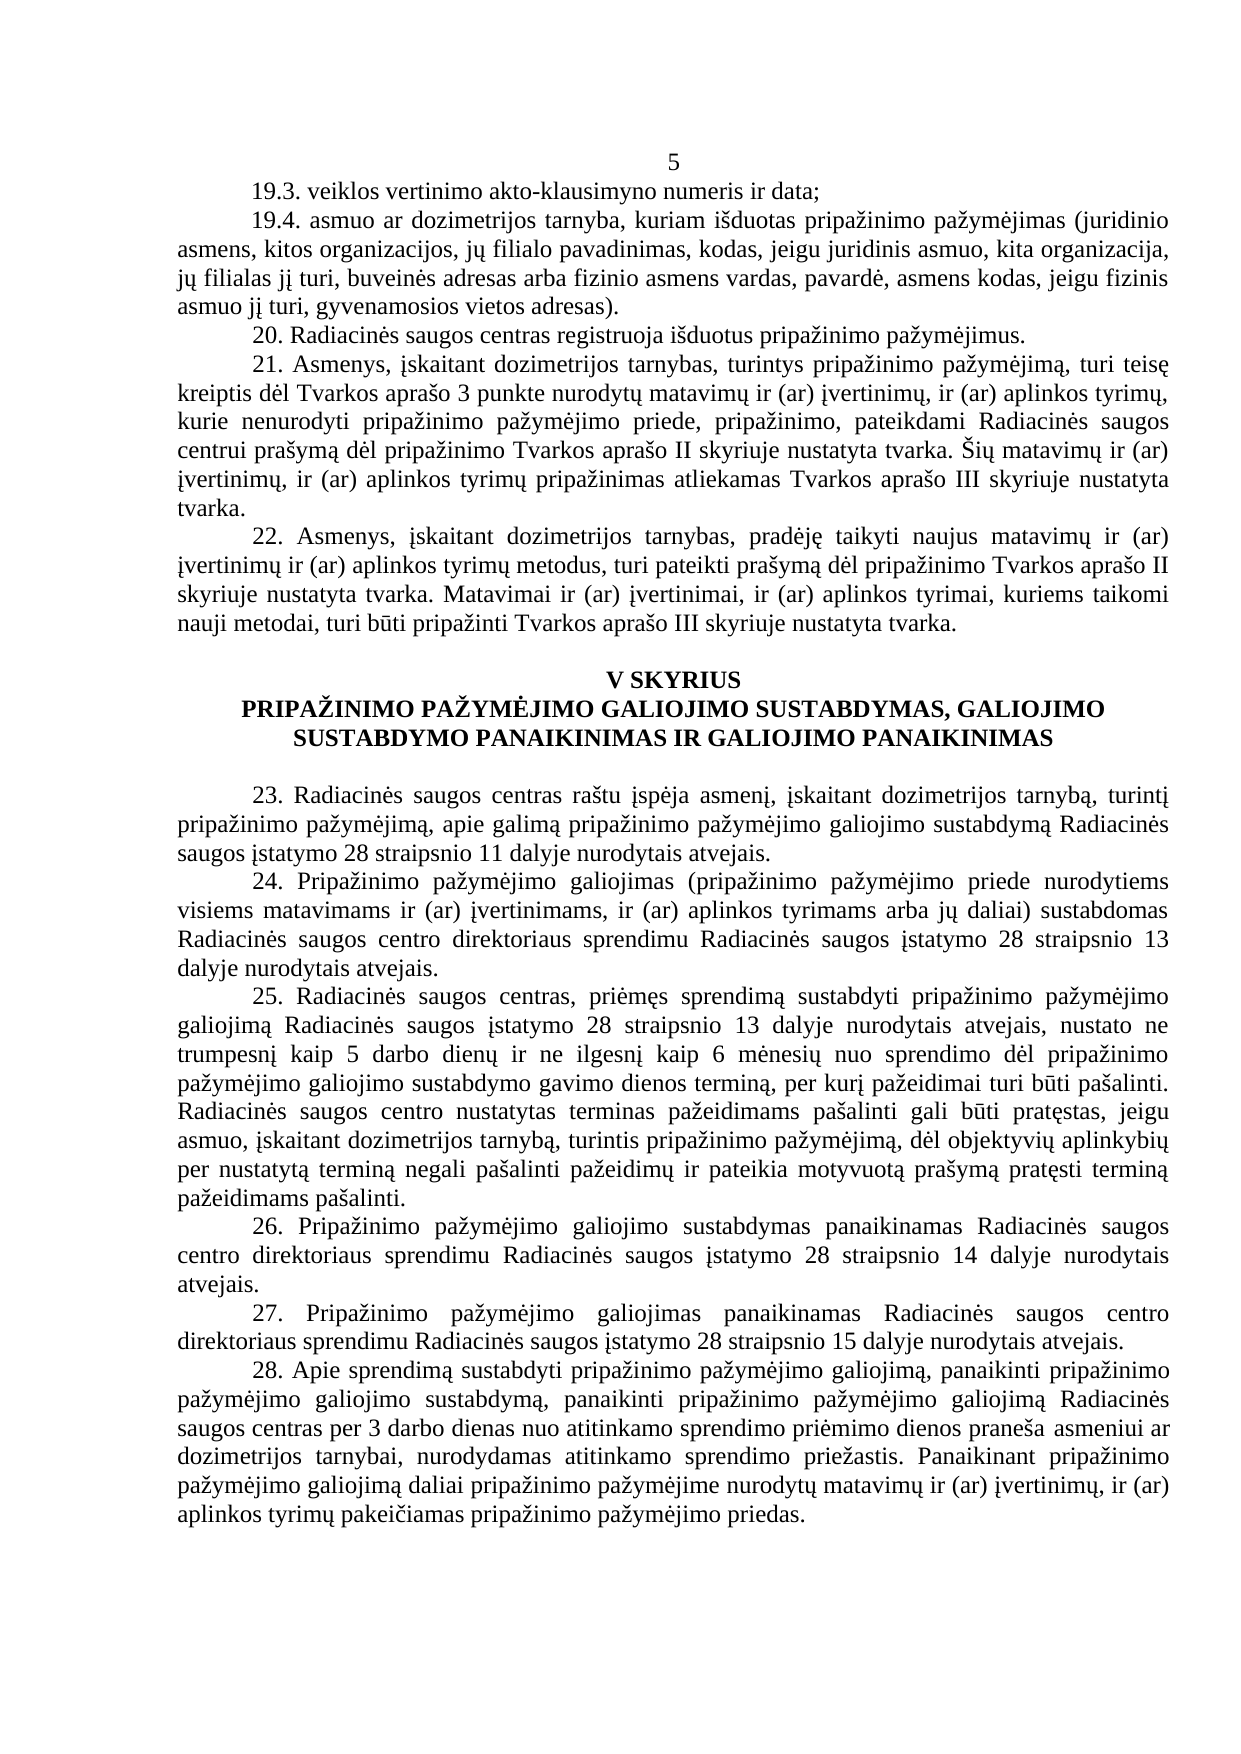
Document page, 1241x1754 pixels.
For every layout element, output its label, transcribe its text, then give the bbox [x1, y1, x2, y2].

text V SKYRIUS [177, 665, 1170, 694]
text 22. Asmenys, įskaitant dozimetrijos tarnybas, pradėję taikyti naujus matavimų ir (ar) įvertinimų ir (ar) aplinkos tyrimų metodus, turi pateikti prašymą dėl pripažinimo Tvarkos aprašo II skyriuje nustatyta tvarka. Matavimai ir (ar) įvertinimai, ir (ar) aplinkos tyrimai, kuriems taikomi nauji metodai, turi būti pripažinti Tvarkos aprašo III skyriuje nustatyta tvarka. [177, 521, 1170, 636]
text 19.4. asmuo ar dozimetrijos tarnyba, kuriam išduotas pripažinimo pažymėjimas (juridinio asmens, kitos organizacijos, jų filialo pavadinimas, kodas, jeigu juridinis asmuo, kita organizacija, jų filialas jį turi, buveinės adresas arba fizinio asmens vardas, pavardė, asmens kodas, jeigu fizinis asmuo jį turi, gyvenamosios vietos adresas). [177, 205, 1170, 320]
text 23. Radiacinės saugos centras raštu įspėja asmenį, įskaitant dozimetrijos tarnybą, turintį pripažinimo pažymėjimą, apie galimą pripažinimo pažymėjimo galiojimo sustabdymą Radiacinės saugos įstatymo 28 straipsnio 11 dalyje nurodytais atvejais. [177, 780, 1170, 866]
text 19.3. veiklos vertinimo akto-klausimyno numeris ir data; [177, 176, 1170, 205]
text 21. Asmenys, įskaitant dozimetrijos tarnybas, turintys pripažinimo pažymėjimą, turi teisę kreiptis dėl Tvarkos aprašo 3 punkte nurodytų matavimų ir (ar) įvertinimų, ir (ar) aplinkos tyrimų, kurie nenurodyti pripažinimo pažymėjimo priede, pripažinimo, pateikdami Radiacinės saugos centrui prašymą dėl pripažinimo Tvarkos aprašo II skyriuje nustatyta tvarka. Šių matavimų ir (ar) įvertinimų, ir (ar) aplinkos tyrimų pripažinimas atliekamas Tvarkos aprašo III skyriuje nustatyta tvarka. [177, 349, 1170, 521]
text 24. Pripažinimo pažymėjimo galiojimas (pripažinimo pažymėjimo priede nurodytiems visiems matavimams ir (ar) įvertinimams, ir (ar) aplinkos tyrimams arba jų daliai) sustabdomas Radiacinės saugos centro direktoriaus sprendimu Radiacinės saugos įstatymo 28 straipsnio 13 dalyje nurodytais atvejais. [177, 866, 1170, 981]
text 25. Radiacinės saugos centras, priėmęs sprendimą sustabdyti pripažinimo pažymėjimo galiojimą Radiacinės saugos įstatymo 28 straipsnio 13 dalyje nurodytais atvejais, nustato ne trumpesnį kaip 5 darbo dienų ir ne ilgesnį kaip 6 mėnesių nuo sprendimo dėl pripažinimo pažymėjimo galiojimo sustabdymo gavimo dienos terminą, per kurį pažeidimai turi būti pašalinti. Radiacinės saugos centro nustatytas terminas pažeidimams pašalinti gali būti pratęstas, jeigu asmuo, įskaitant dozimetrijos tarnybą, turintis pripažinimo pažymėjimą, dėl objektyvių aplinkybių per nustatytą terminą negali pašalinti pažeidimų ir pateikia motyvuotą prašymą pratęsti terminą pažeidimams pašalinti. [177, 981, 1170, 1211]
text 26. Pripažinimo pažymėjimo galiojimo sustabdymas panaikinamas Radiacinės saugos centro direktoriaus sprendimu Radiacinės saugos įstatymo 28 straipsnio 14 dalyje nurodytais atvejais. [177, 1211, 1170, 1298]
text 20. Radiacinės saugos centras registruoja išduotus pripažinimo pažymėjimus. [177, 320, 1170, 349]
text 27. Pripažinimo pažymėjimo galiojimas panaikinamas Radiacinės saugos centro direktoriaus sprendimu Radiacinės saugos įstatymo 28 straipsnio 15 dalyje nurodytais atvejais. [177, 1298, 1170, 1355]
text PRIPAŽINIMO PAŽYMĖJIMO GALIOJIMO SUSTABDYMAS, GALIOJIMO SUSTABDYMO PANAIKINIMAS IR GALIOJIMO PANAIKINIMAS [177, 694, 1170, 751]
text 28. Apie sprendimą sustabdyti pripažinimo pažymėjimo galiojimą, panaikinti pripažinimo pažymėjimo galiojimo sustabdymą, panaikinti pripažinimo pažymėjimo galiojimą Radiacinės saugos centras per 3 darbo dienas nuo atitinkamo sprendimo priėmimo dienos praneša asmeniui ar dozimetrijos tarnybai, nurodydamas atitinkamo sprendimo priežastis. Panaikinant pripažinimo pažymėjimo galiojimą daliai pripažinimo pažymėjime nurodytų matavimų ir (ar) įvertinimų, ir (ar) aplinkos tyrimų pakeičiamas pripažinimo pažymėjimo priedas. [177, 1355, 1170, 1528]
